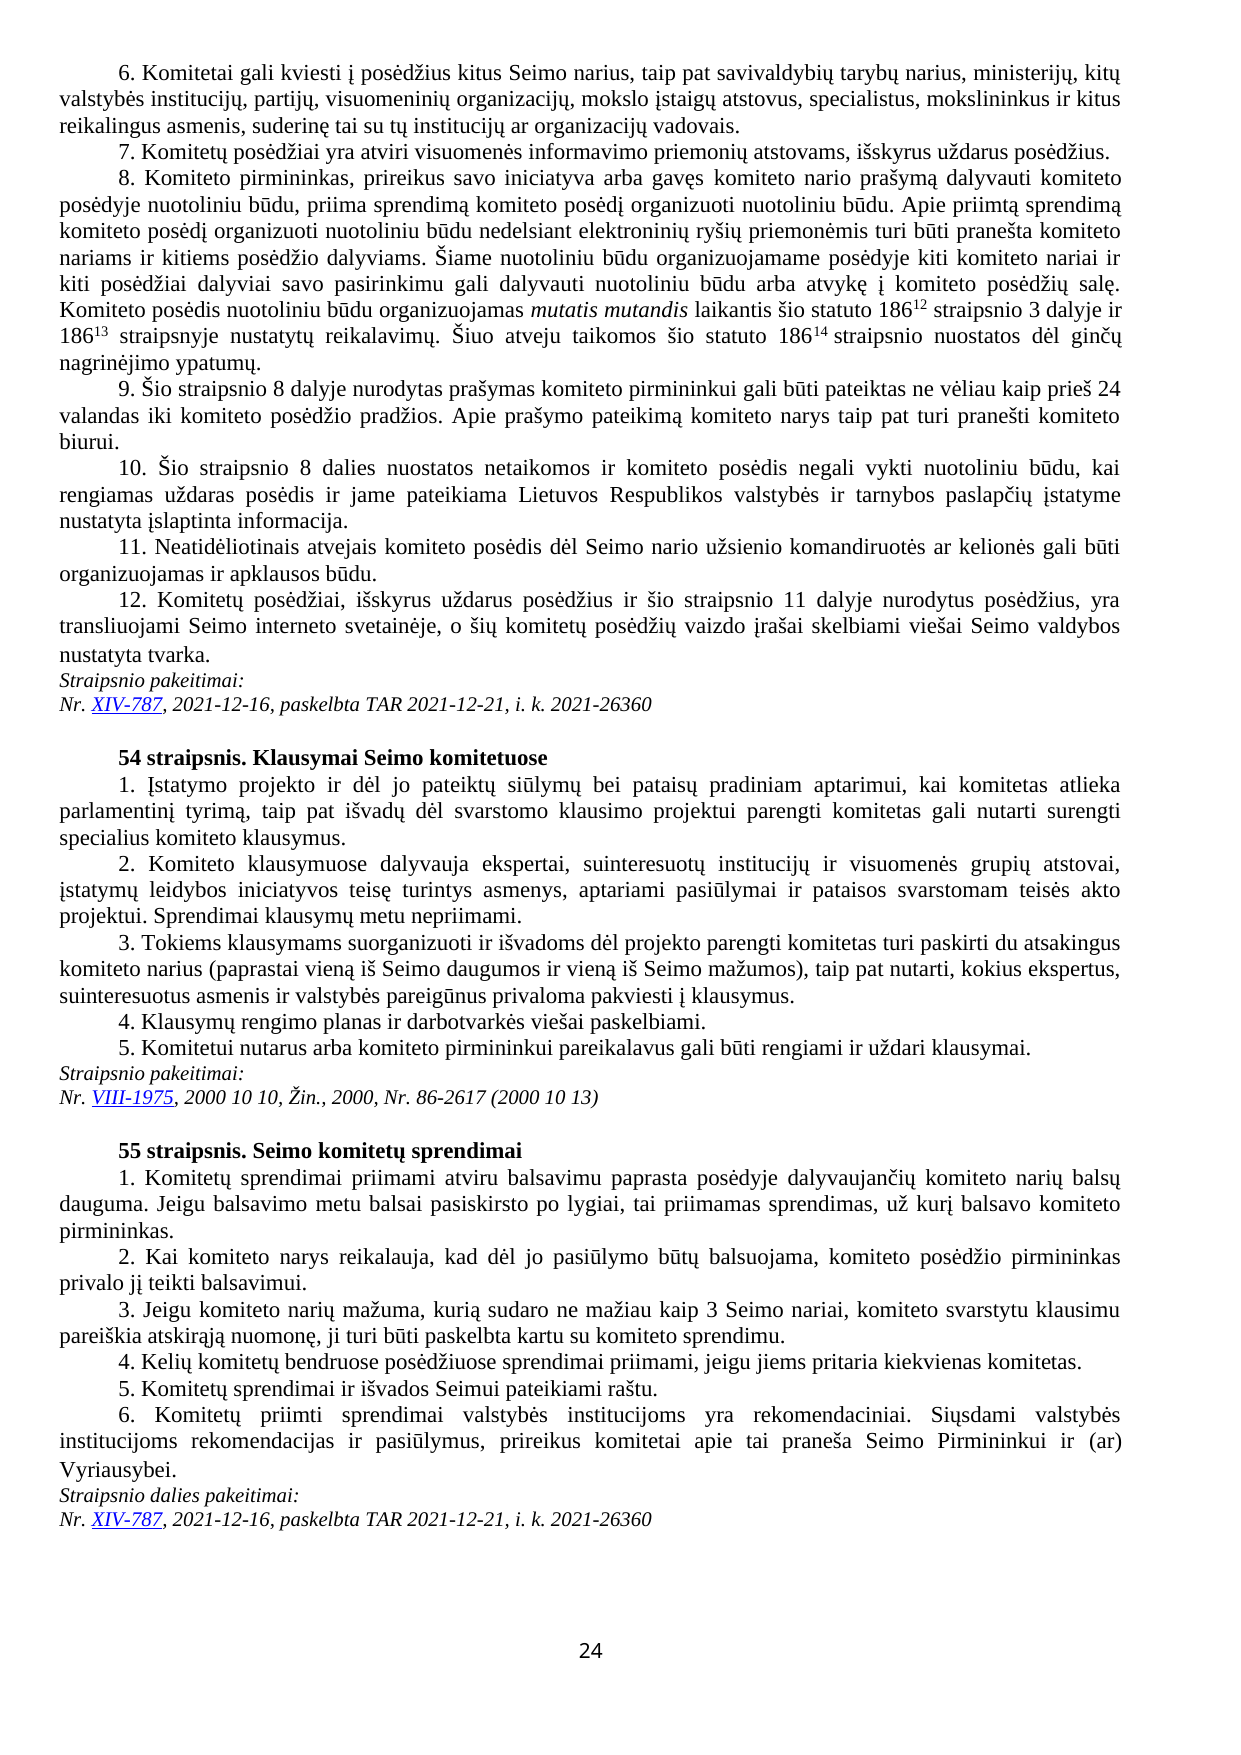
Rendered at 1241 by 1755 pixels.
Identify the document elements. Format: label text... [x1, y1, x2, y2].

text 12. Komitetų posėdžiai, išskyrus uždarus posėdžius ir šio straipsnio 11 dalyje nurodytus posėdžius, yra transliuojami Seimo interneto svetainėje, o šių komitetų posėdžių vaizdo įrašai skelbiami viešai Seimo valdybos nustatyta tvarka. [59, 586, 1122, 668]
text 54 straipsnis. Klausymai Seimo komitetuose [59, 744, 1122, 771]
text 7. Komitetų posėdžiai yra atviri visuomenės informavimo priemonių atstovams, išskyrus uždarus posėdžius. [59, 138, 1122, 164]
text 1. Komitetų sprendimai priimami atviru balsavimu paprasta posėdyje dalyvaujančių komiteto narių balsų dauguma. Jeigu balsavimo metu balsai pasiskirsto po lygiai, tai priimamas sprendimas, už kurį balsavo komiteto pirmininkas. [59, 1164, 1122, 1243]
text Straipsnio pakeitimai: [59, 668, 1122, 692]
text Straipsnio dalies pakeitimai: [59, 1483, 1122, 1507]
text 6. Komitetų priimti sprendimai valstybės institucijoms yra rekomendaciniai. Siųsdami valstybės institucijoms rekomendacijas ir pasiūlymus, prireikus komitetai apie tai praneša Seimo Pirmininkui ir (ar) Vyriausybei. [59, 1401, 1122, 1483]
text Nr. XIV-787, 2021-12-16, paskelbta TAR 2021-12-21, i. k. 2021-26360 [59, 1507, 1122, 1531]
text 55 straipsnis. Seimo komitetų sprendimai [59, 1138, 1122, 1164]
text 3. Tokiems klausymams suorganizuoti ir išvadoms dėl projekto parengti komitetas turi paskirti du atsakingus komiteto narius (paprastai vieną iš Seimo daugumos ir vieną iš Seimo mažumos), taip pat nutarti, kokius ekspertus, suinteresuotus asmenis ir valstybės pareigūnus privaloma pakviesti į klausymus. [59, 929, 1122, 1008]
text 5. Komitetų sprendimai ir išvados Seimui pateikiami raštu. [59, 1375, 1122, 1401]
text Nr. XIV-787, 2021-12-16, paskelbta TAR 2021-12-21, i. k. 2021-26360 [59, 692, 1122, 716]
text 4. Klausymų rengimo planas ir darbotvarkės viešai paskelbiami. [59, 1008, 1122, 1034]
text Nr. VIII-1975, 2000 10 10, Žin., 2000, Nr. 86-2617 (2000 10 13) [59, 1085, 1122, 1109]
text Straipsnio pakeitimai: [59, 1061, 1122, 1085]
text 11. Neatidėliotinais atvejais komiteto posėdis dėl Seimo nario užsienio komandiruotės ar kelionės gali būti organizuojamas ir apklausos būdu. [59, 533, 1122, 586]
text 1. Įstatymo projekto ir dėl jo pateiktų siūlymų bei pataisų pradiniam aptarimui, kai komitetas atlieka parlamentinį tyrimą, taip pat išvadų dėl svarstomo klausimo projektui parengti komitetas gali nutarti surengti specialius komiteto klausymus. [59, 771, 1122, 850]
text 8. Komiteto pirmininkas, prireikus savo iniciatyva arba gavęs komiteto nario prašymą dalyvauti komiteto posėdyje nuotoliniu būdu, priima sprendimą komiteto posėdį organizuoti nuotoliniu būdu. Apie priimtą sprendimą komiteto posėdį organizuoti nuotoliniu būdu nedelsiant elektroninių ryšių priemonėmis turi būti pranešta komiteto nariams ir kitiems posėdžio dalyviams. Šiame nuotoliniu būdu organizuojamame posėdyje kiti komiteto nariai ir kiti posėdžiai dalyviai savo pasirinkimu gali dalyvauti nuotoliniu būdu arba atvykę į komiteto posėdžių salę. Komiteto posėdis nuotoliniu būdu organizuojamas mutatis mutandis laikantis šio statuto 18612 straipsnio 3 dalyje ir 18613 straipsnyje nustatytų reikalavimų. Šiuo atveju taikomos šio statuto 18614 straipsnio nuostatos dėl ginčų nagrinėjimo ypatumų. [59, 164, 1122, 375]
text 5. Komitetui nutarus arba komiteto pirmininkui pareikalavus gali būti rengiami ir uždari klausymai. [59, 1034, 1122, 1061]
text 4. Kelių komitetų bendruose posėdžiuose sprendimai priimami, jeigu jiems pritaria kiekvienas komitetas. [59, 1348, 1122, 1375]
text 2. Komiteto klausymuose dalyvauja ekspertai, suinteresuotų institucijų ir visuomenės grupių atstovai, įstatymų leidybos iniciatyvos teisę turintys asmenys, aptariami pasiūlymai ir pataisos svarstomam teisės akto projektui. Sprendimai klausymų metu nepriimami. [59, 850, 1122, 929]
text 9. Šio straipsnio 8 dalyje nurodytas prašymas komiteto pirmininkui gali būti pateiktas ne vėliau kaip prieš 24 valandas iki komiteto posėdžio pradžios. Apie prašymo pateikimą komiteto narys taip pat turi pranešti komiteto biurui. [59, 375, 1122, 454]
text 3. Jeigu komiteto narių mažuma, kurią sudaro ne mažiau kaip 3 Seimo nariai, komiteto svarstytu klausimu pareiškia atskirąją nuomonę, ji turi būti paskelbta kartu su komiteto sprendimu. [59, 1296, 1122, 1348]
text 6. Komitetai gali kviesti į posėdžius kitus Seimo narius, taip pat savivaldybių tarybų narius, ministerijų, kitų valstybės institucijų, partijų, visuomeninių organizacijų, mokslo įstaigų atstovus, specialistus, mokslininkus ir kitus reikalingus asmenis, suderinę tai su tų institucijų ar organizacijų vadovais. [59, 59, 1122, 138]
text 10. Šio straipsnio 8 dalies nuostatos netaikomos ir komiteto posėdis negali vykti nuotoliniu būdu, kai rengiamas uždaras posėdis ir jame pateikiama Lietuvos Respublikos valstybės ir tarnybos paslapčių įstatyme nustatyta įslaptinta informacija. [59, 454, 1122, 533]
text 2. Kai komiteto narys reikalauja, kad dėl jo pasiūlymo būtų balsuojama, komiteto posėdžio pirmininkas privalo jį teikti balsavimui. [59, 1243, 1122, 1296]
